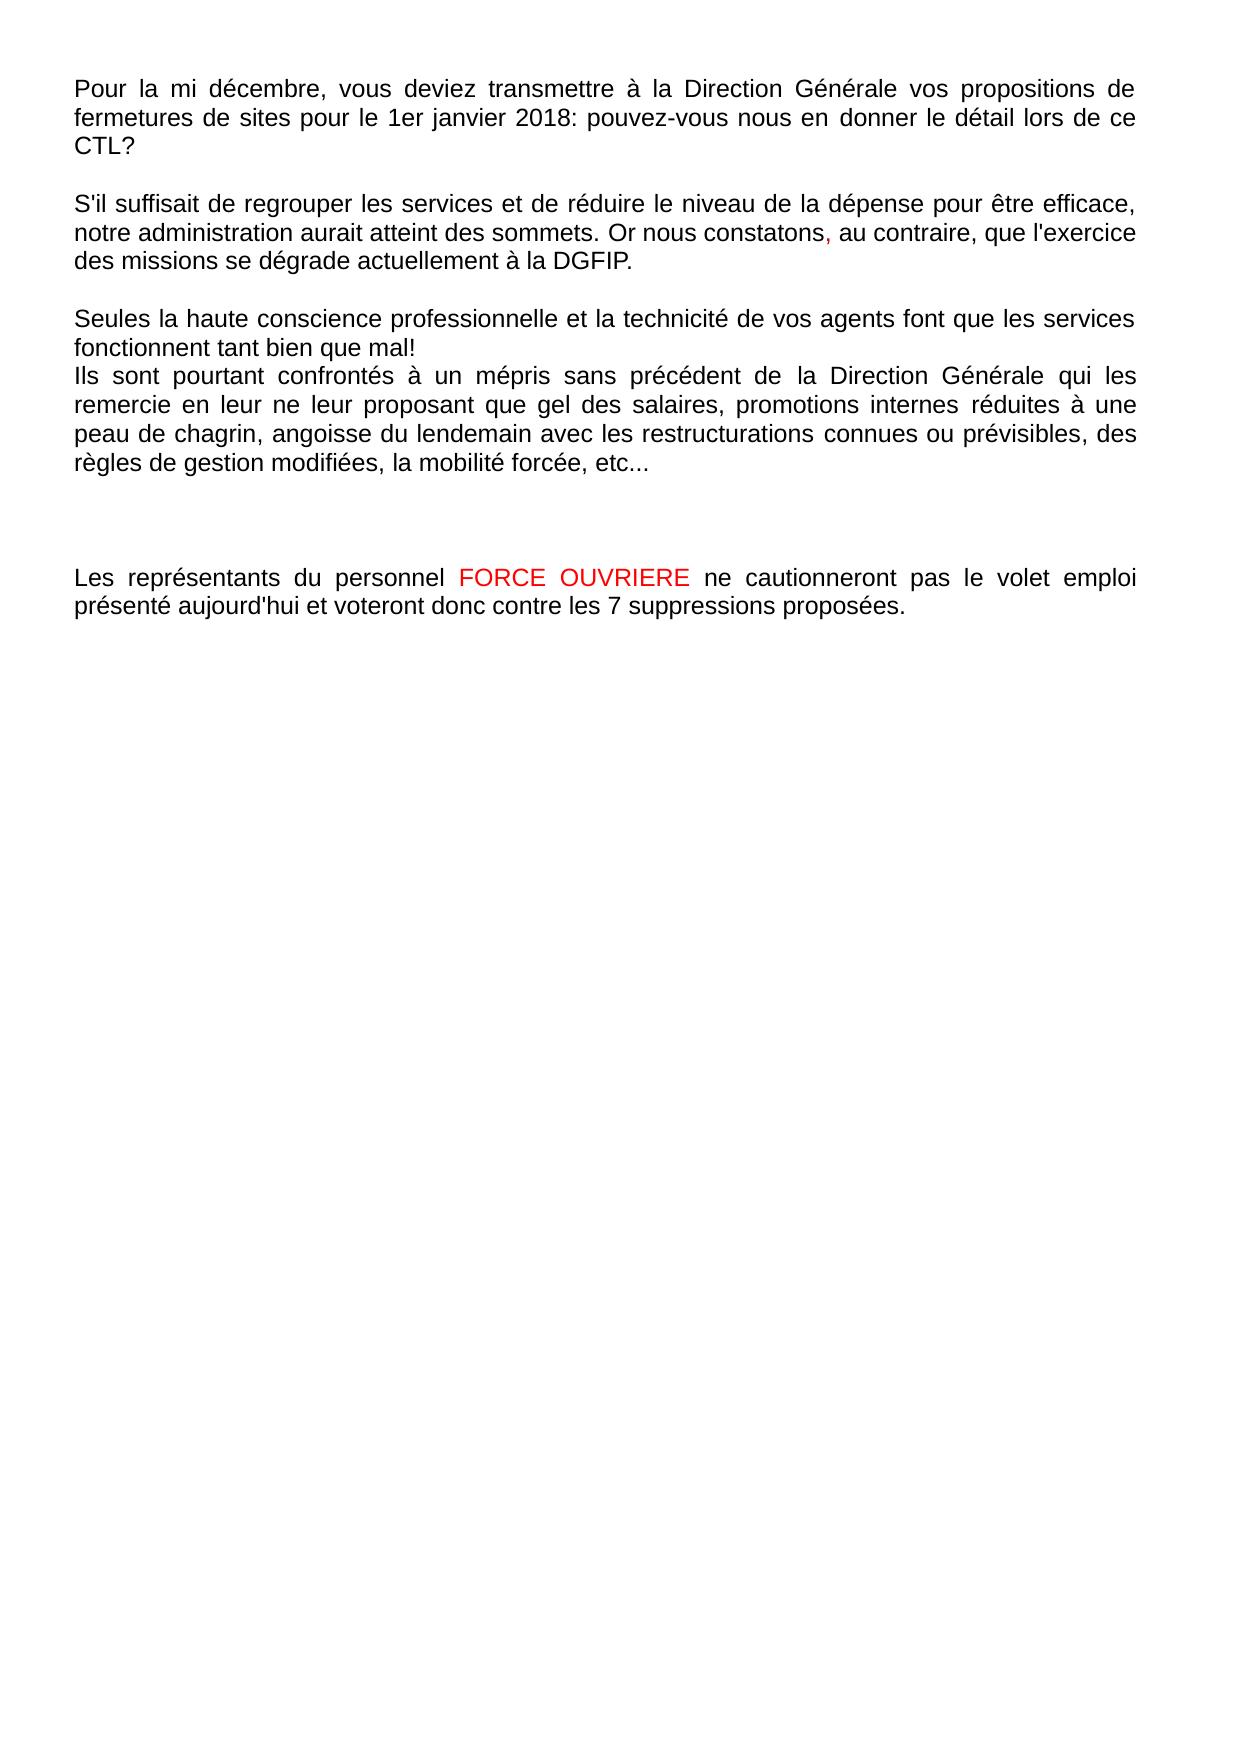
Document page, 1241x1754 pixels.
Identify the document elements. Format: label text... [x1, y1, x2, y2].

text Pour la mi décembre, vous deviez transmettre à la Direction Générale vos propositions de fermetures de sites pour le 1er janvier 2018: pouvez-vous nous en donner le détail lors de ce CTL? [74, 74, 1137, 160]
text Seules la haute conscience professionnelle et la technicité de vos agents font que les services fonctionnent tant bien que mal! [74, 304, 1137, 361]
text S'il suffisait de regrouper les services et de réduire le niveau de la dépense pour être efficace, notre administration aurait atteint des sommets. Or nous constatons, au contraire, que l'exercice des missions se dégrade actuellement à la DGFIP. [74, 189, 1137, 275]
text Les représentants du personnel FORCE OUVRIERE ne cautionneront pas le volet emploi présenté aujourd'hui et voteront donc contre les 7 suppressions proposées. [74, 563, 1137, 620]
text Ils sont pourtant confrontés à un mépris sans précédent de la Direction Générale qui les remercie en leur ne leur proposant que gel des salaires, promotions internes réduites à une peau de chagrin, angoisse du lendemain avec les restructurations connues ou prévisibles, des règles de gestion modifiées, la mobilité forcée, etc... [74, 361, 1137, 476]
